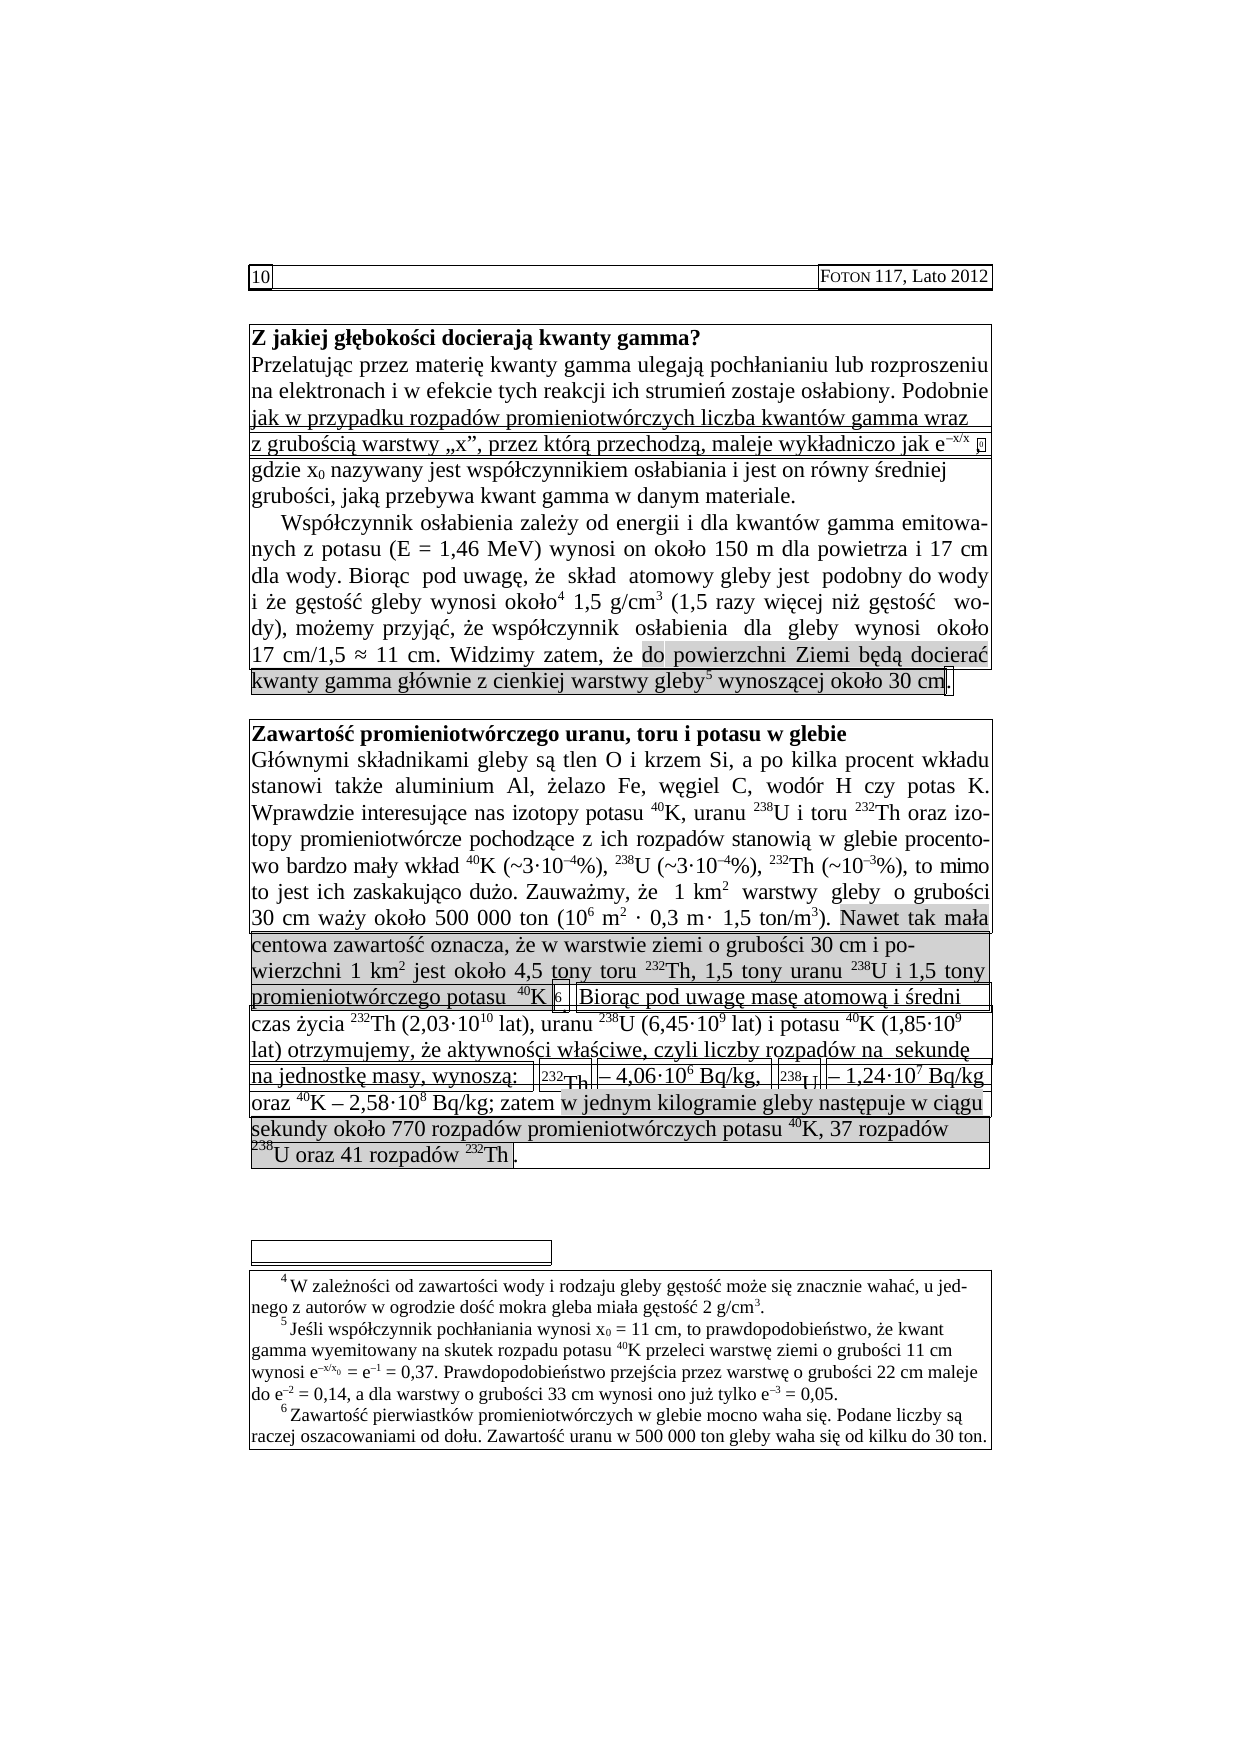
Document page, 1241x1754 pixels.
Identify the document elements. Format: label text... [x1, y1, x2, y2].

text gdzie x0 nazywany jest współczynnikiem osłabiania i jest on równy średniej grubości, jaką przebywa kwant gamma w danym materiale. [251, 456, 991, 509]
text 238U oraz 41 rozpadów 232Th [252, 1143, 512, 1168]
text – 4,06·106 Bq/kg, [599, 1062, 771, 1084]
text Przelatując przez materię kwanty gamma ulegają pochłanianiu lub rozproszeniu na elektronach i w efekcie tych reakcji ich strumień zostaje osłabiony. Podobnie jak w przypadku rozpadów promieniotwórczych liczba kwantów gamma wraz [251, 351, 989, 426]
text 6. [555, 985, 569, 1005]
text 6 Zawartość pierwiastków promieniotwórczych w glebie mocno waha się. Podane liczby są [281, 1405, 991, 1426]
text czas życia 232Th (2,03·1010 lat), uranu 238U (6,45·109 lat) i potasu 40K (1,85·109 lat) otrzymujemy, że aktywności właściwe, czyli liczby rozpadów na sekundę [251, 1009, 992, 1062]
text 5 Jeśli współczynnik pochłaniania wynosi x0 = 11 cm, to prawdopodobieństwo, że kwant gamma wyemitowany na skutek rozpadu potasu 40K przeleci warstwę ziemi o grubości 11 cm [251, 1318, 991, 1361]
text 10 [251, 266, 272, 287]
text . [947, 667, 953, 693]
text centowa zawartość oznacza, że w warstwie ziemi o grubości 30 cm i po- wierzchni 1 km2 jest około 4,5 tony toru 232Th, 1,5 tony uranu 238U i 1,5 tony [252, 932, 989, 984]
text Głównymi składnikami gleby są tlen O i krzem Si, a po kilka procent wkładu stanowi także aluminium Al, żelazo Fe, węgiel C, wodór H czy potas K. Wprawdzie interesujące nas izotopy potasu 40K, uranu 238U i toru 232Th oraz izo- topy promieniotwórcze pochodzące z ich rozpadów stanowią w glebie procento- wo bardzo mały wkład 40K (~3·10–4%), 238U (~3·10–4%), 232Th (~10–3%), to mimo to jest ich zaskakująco dużo. Zauważmy, że 1 km2 warstwy gleby o grubości 30 cm waży około 500 000 ton (106 m2 · 0,3 m· 1,5 ton/m3). Nawet tak mała pro- [251, 746, 990, 931]
text wynosi e–x/x0 = e–1 = 0,37. Prawdopodobieństwo przejścia przez warstwę o grubości 22 cm maleje do e–2 = 0,14, a dla warstwy o grubości 33 cm wynosi ono już tylko e–3 = 0,05. [251, 1361, 991, 1404]
text z grubością warstwy „x”, przez którą przechodzą, maleje wykładniczo jak e–x/x , [251, 430, 991, 455]
text promieniotwórczego potasu 40K [252, 985, 554, 1010]
text Z jakiej głębokości docierają kwanty gamma? [251, 325, 991, 351]
text sekundy około 770 rozpadów promieniotwórczych potasu 40K, 37 rozpadów [252, 1117, 989, 1141]
text – 1,24·107 Bq/kg [828, 1062, 991, 1084]
text kwanty gamma głównie z cienkiej warstwy gleby5 wynoszącej około 30 cm [252, 669, 946, 693]
text 4 W zależności od zawartości wody i rodzaju gleby gęstość może się znacznie wahać, u jed- nego z autorów w ogrodzie dość mokra gleba miała gęstość 2 g/cm3. [251, 1271, 991, 1318]
text FOTON 117, Lato 2012 [820, 266, 992, 287]
text raczej oszacowaniami od dołu. Zawartość uranu w 500 000 ton gleby waha się od kilku do 30 ton. [251, 1426, 991, 1447]
text 238U [780, 1059, 820, 1084]
text Zawartość promieniotwórczego uranu, toru i potasu w glebie [251, 720, 992, 746]
text Współczynnik osłabienia zależy od energii i dla kwantów gamma emitowa- nych z potasu (E = 1,46 MeV) wynosi on około 150 m dla powietrza i 17 cm dla wody. Biorąc pod uwagę, że skład atomowy gleby jest podobny do wody i że gęstość gleby wynosi około4 1,5 g/cm3 (1,5 razy więcej niż gęstość wo- dy), możemy przyjąć, że współczynnik osłabienia dla gleby wynosi około 17 cm/1,5 ≈ 11 cm. Widzimy zatem, że do powierzchni Ziemi będą docierać [251, 509, 990, 667]
text . [514, 1143, 989, 1168]
text 0 [979, 440, 985, 450]
text na jednostkę masy, wynoszą: [251, 1062, 533, 1084]
text Biorąc pod uwagę masę atomową i średni [578, 985, 989, 1005]
text oraz 40K – 2,58·108 Bq/kg; zatem w jednym kilogramie gleby następuje w ciągu [251, 1088, 991, 1115]
text 232Th [541, 1059, 591, 1084]
